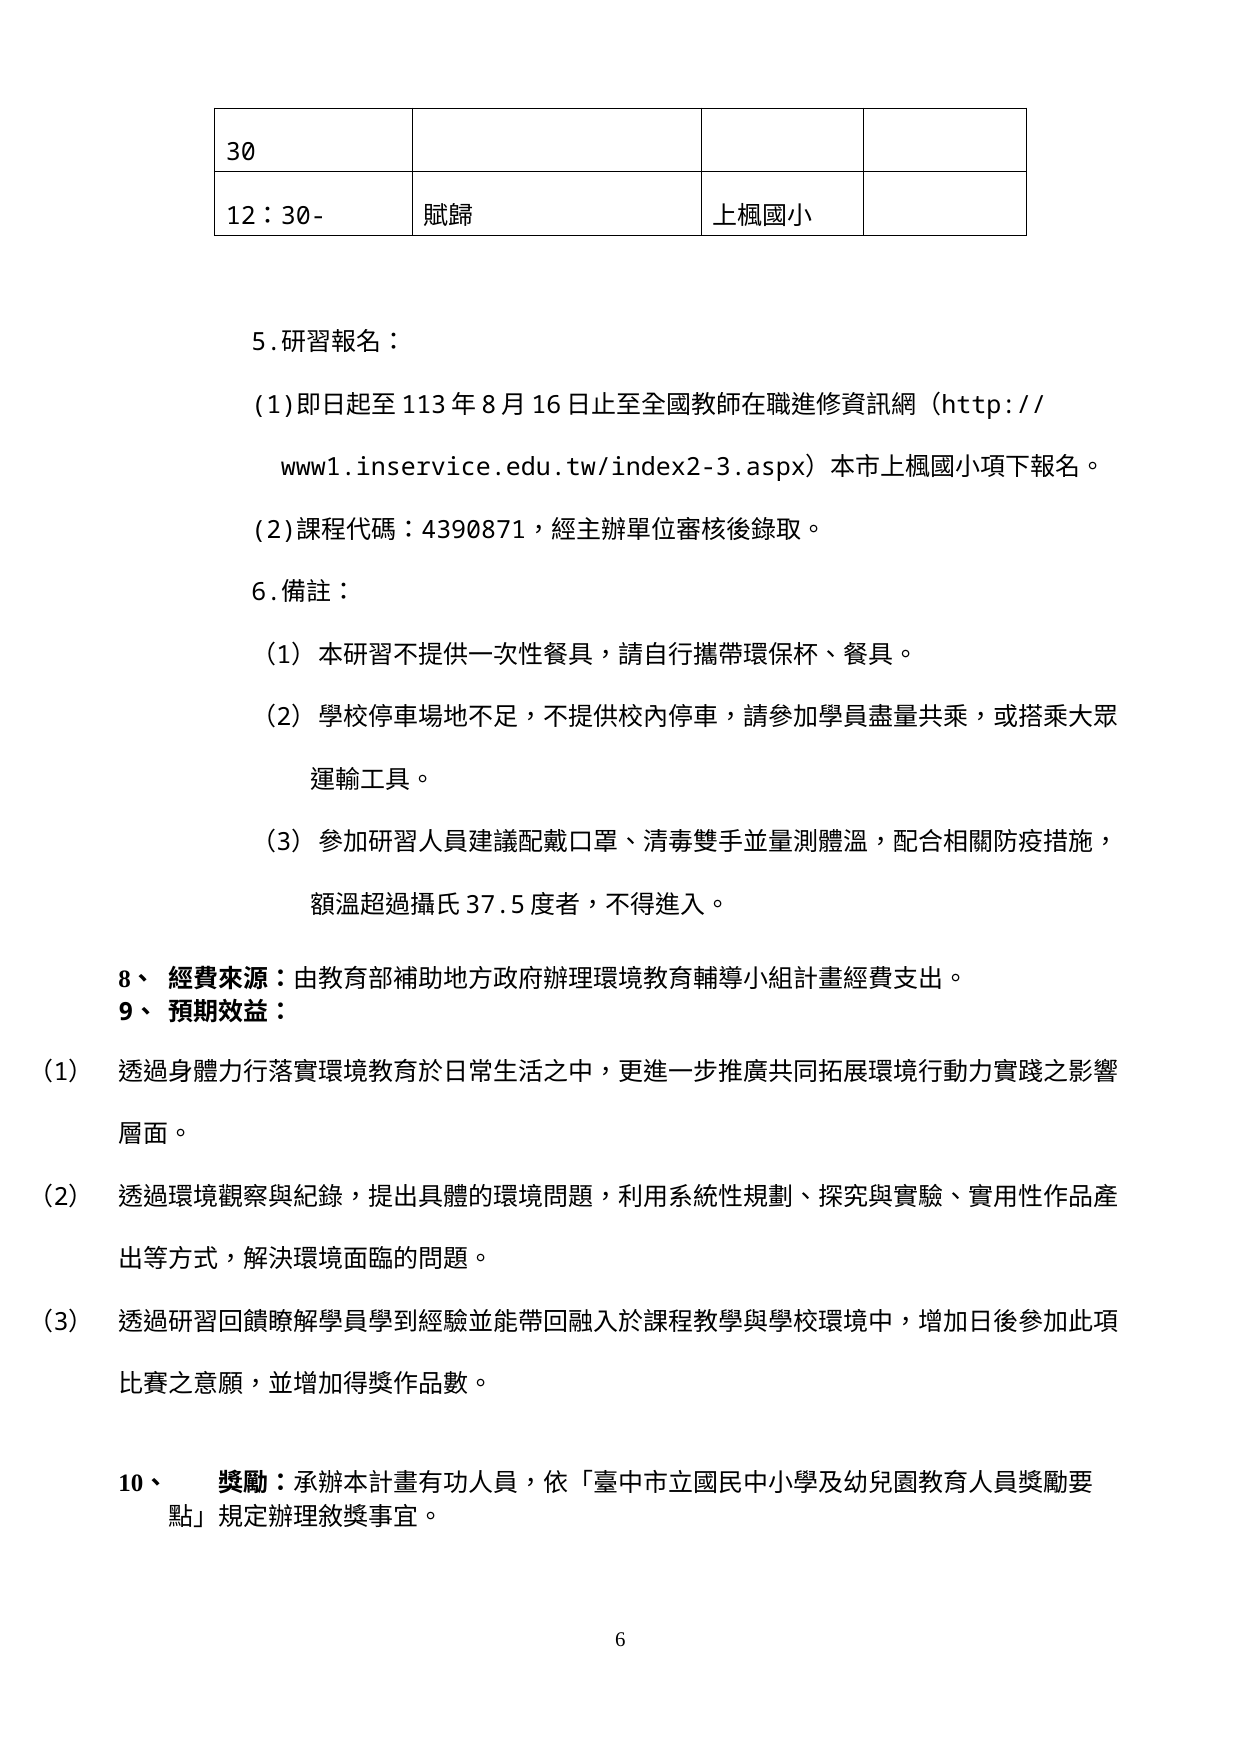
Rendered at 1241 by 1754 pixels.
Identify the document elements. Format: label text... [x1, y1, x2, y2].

list 經費來源：由教育部補助地方政府辦理環境教育輔導小組計畫經費支出。 [118, 961, 1122, 994]
table_cell [413, 109, 701, 171]
list 預期效益： [118, 994, 1122, 1027]
list 學校停車場地不足，不提供校內停車，請參加學員盡量共乘，或搭乘大眾運輸工具。 [251, 673, 1122, 798]
table_cell [864, 172, 1026, 235]
text 5.研習報名： [251, 298, 1122, 361]
list 本研習不提供一次性餐具，請自行攜帶環保杯、餐具。 [251, 611, 1122, 673]
table_cell [864, 109, 1026, 171]
list 參加研習人員建議配戴口罩、清毒雙手並量測體溫，配合相關防疫措施，額溫超過攝氏37.5度者，不得進入。 [251, 798, 1122, 923]
list 透過身體力行落實環境教育於日常生活之中，更進一步推廣共同拓展環境行動力實踐之影響層面。 [28, 1027, 1122, 1152]
list 透過研習回饋瞭解學員學到經驗並能帶回融入於課程教學與學校環境中，增加日後參加此項比賽之意願，並增加得獎作品數。 [28, 1277, 1122, 1402]
table_cell 賦歸 [413, 172, 701, 235]
table_cell 上楓國小 [702, 172, 863, 235]
table_cell 30 [215, 109, 412, 171]
text (1)即日起至113年8月16日止至全國教師在職進修資訊網（http://www1.inservice.edu.tw/index2-3.aspx）本市上楓國小項下報名。 [251, 361, 1122, 486]
table_cell 12：30- [215, 172, 412, 235]
list 透過環境觀察與紀錄，提出具體的環境問題，利用系統性規劃、探究與實驗、實用性作品產出等方式，解決環境面臨的問題。 [28, 1152, 1122, 1277]
list 獎勵：承辦本計畫有功人員，依「臺中市立國民中小學及幼兒園教育人員獎勵要點」規定辦理敘獎事宜。 [118, 1465, 1122, 1532]
text (2)課程代碼：4390871，經主辦單位審核後錄取。 [251, 486, 1122, 548]
table_cell [702, 109, 863, 171]
text 6.備註： [251, 548, 1122, 611]
